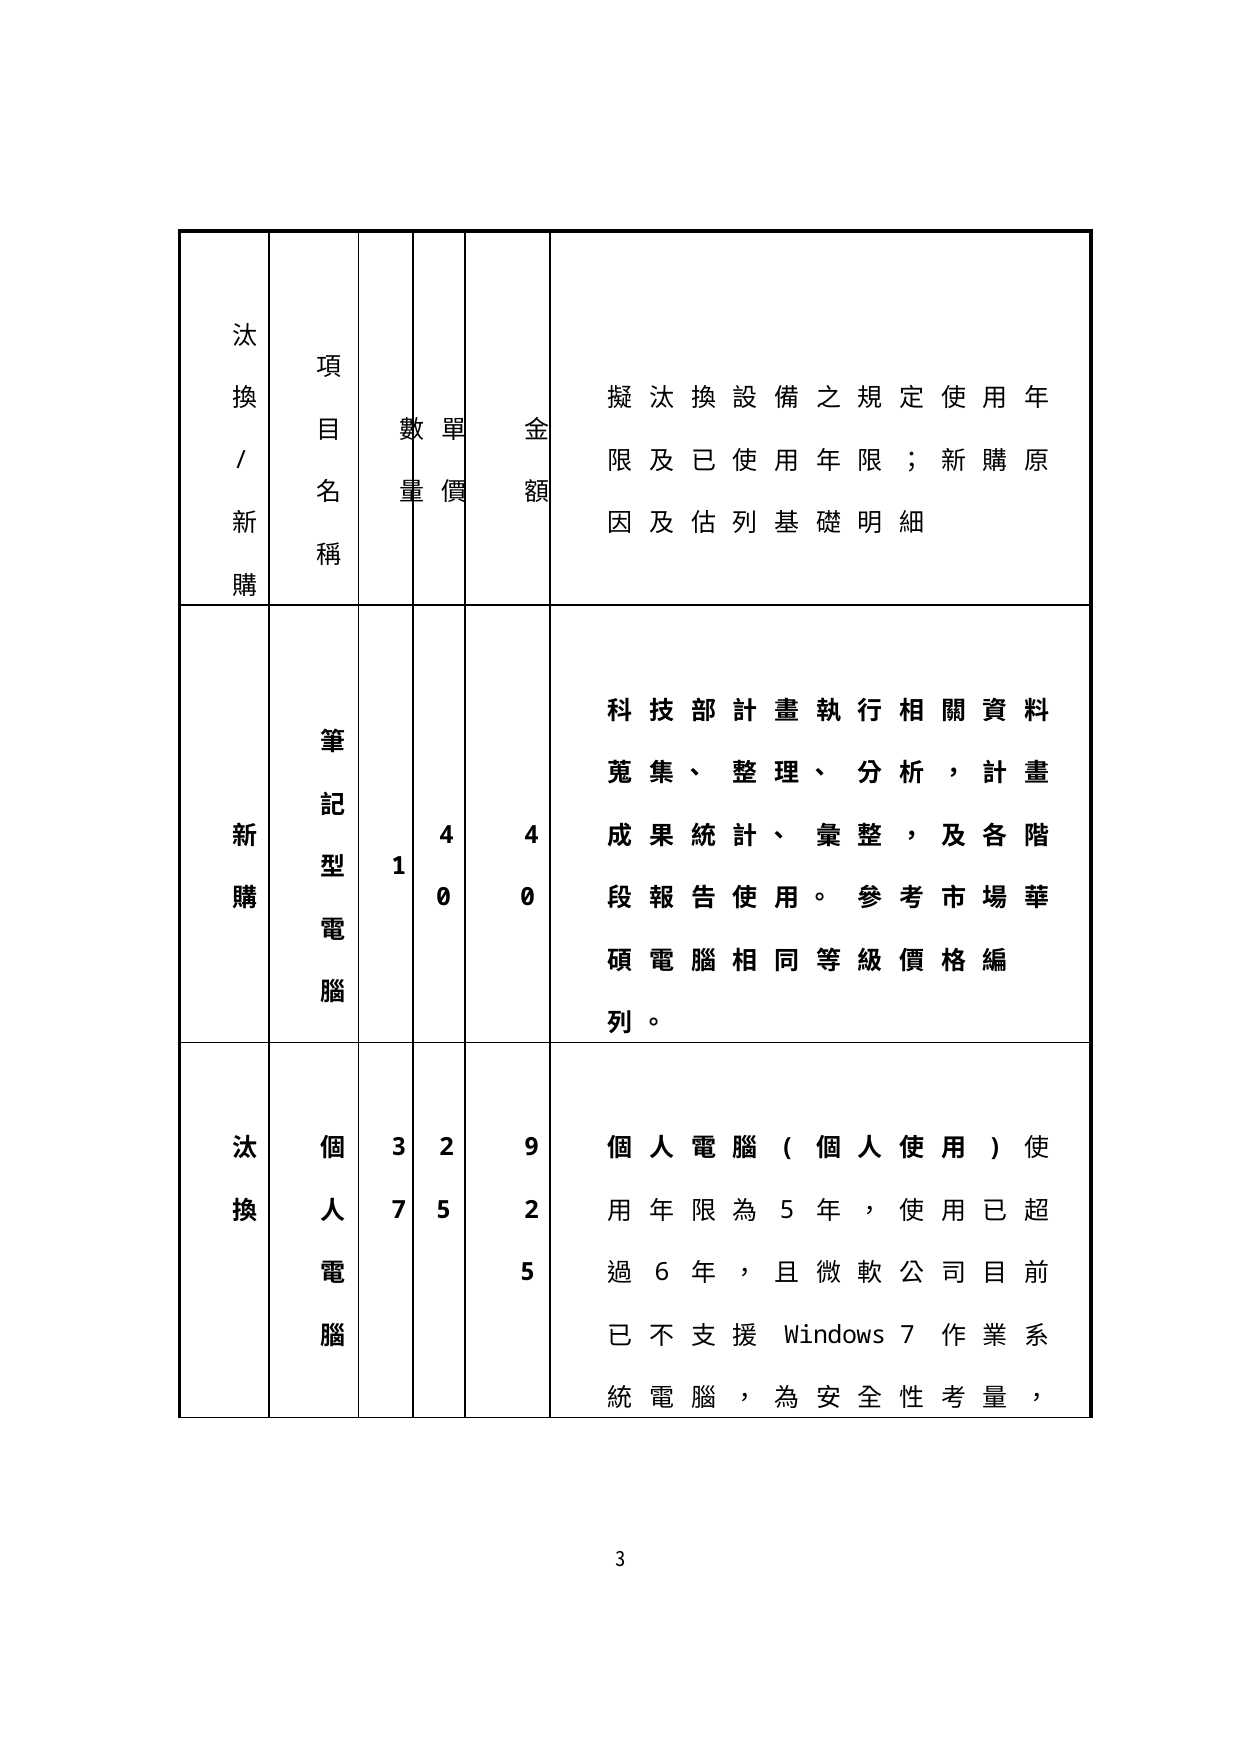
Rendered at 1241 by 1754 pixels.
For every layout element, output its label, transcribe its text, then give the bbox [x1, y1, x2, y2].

table_header 單價 [414, 233, 464, 604]
table_cell 汰換 [181, 1043, 268, 1417]
table_header 數量 [359, 233, 412, 604]
table_cell 個人電腦(個人使用)使用年限為5年，使用已超過6年，且微軟公司目前已不支援Windows 7作業系統電腦，為安全性考量， [551, 1043, 1089, 1417]
table_cell 個人電腦 [270, 1043, 358, 1417]
table_cell 40 [414, 606, 464, 1042]
table_cell 科技部計畫執行相關資料蒐集、整理、分析，計畫成果統計、彙整，及各階段報告使用。參考市場華碩電腦相同等級價格編列。 [551, 606, 1089, 1042]
table_cell 37 [359, 1043, 412, 1417]
table_header 擬汰換設備之規定使用年限及已使用年限；新購原因及估列基礎明細 [551, 233, 1089, 604]
table_header 項目名稱 [270, 233, 358, 604]
table_cell 40 [466, 606, 549, 1042]
table_cell 1 [359, 606, 412, 1042]
table_cell 筆記型電腦 [270, 606, 358, 1042]
table_cell 925 [466, 1043, 549, 1417]
table_header 汰換/新購 [181, 233, 268, 604]
table_header 金額 [466, 233, 549, 604]
table_cell 25 [414, 1043, 464, 1417]
table_cell 新購 [181, 606, 268, 1042]
